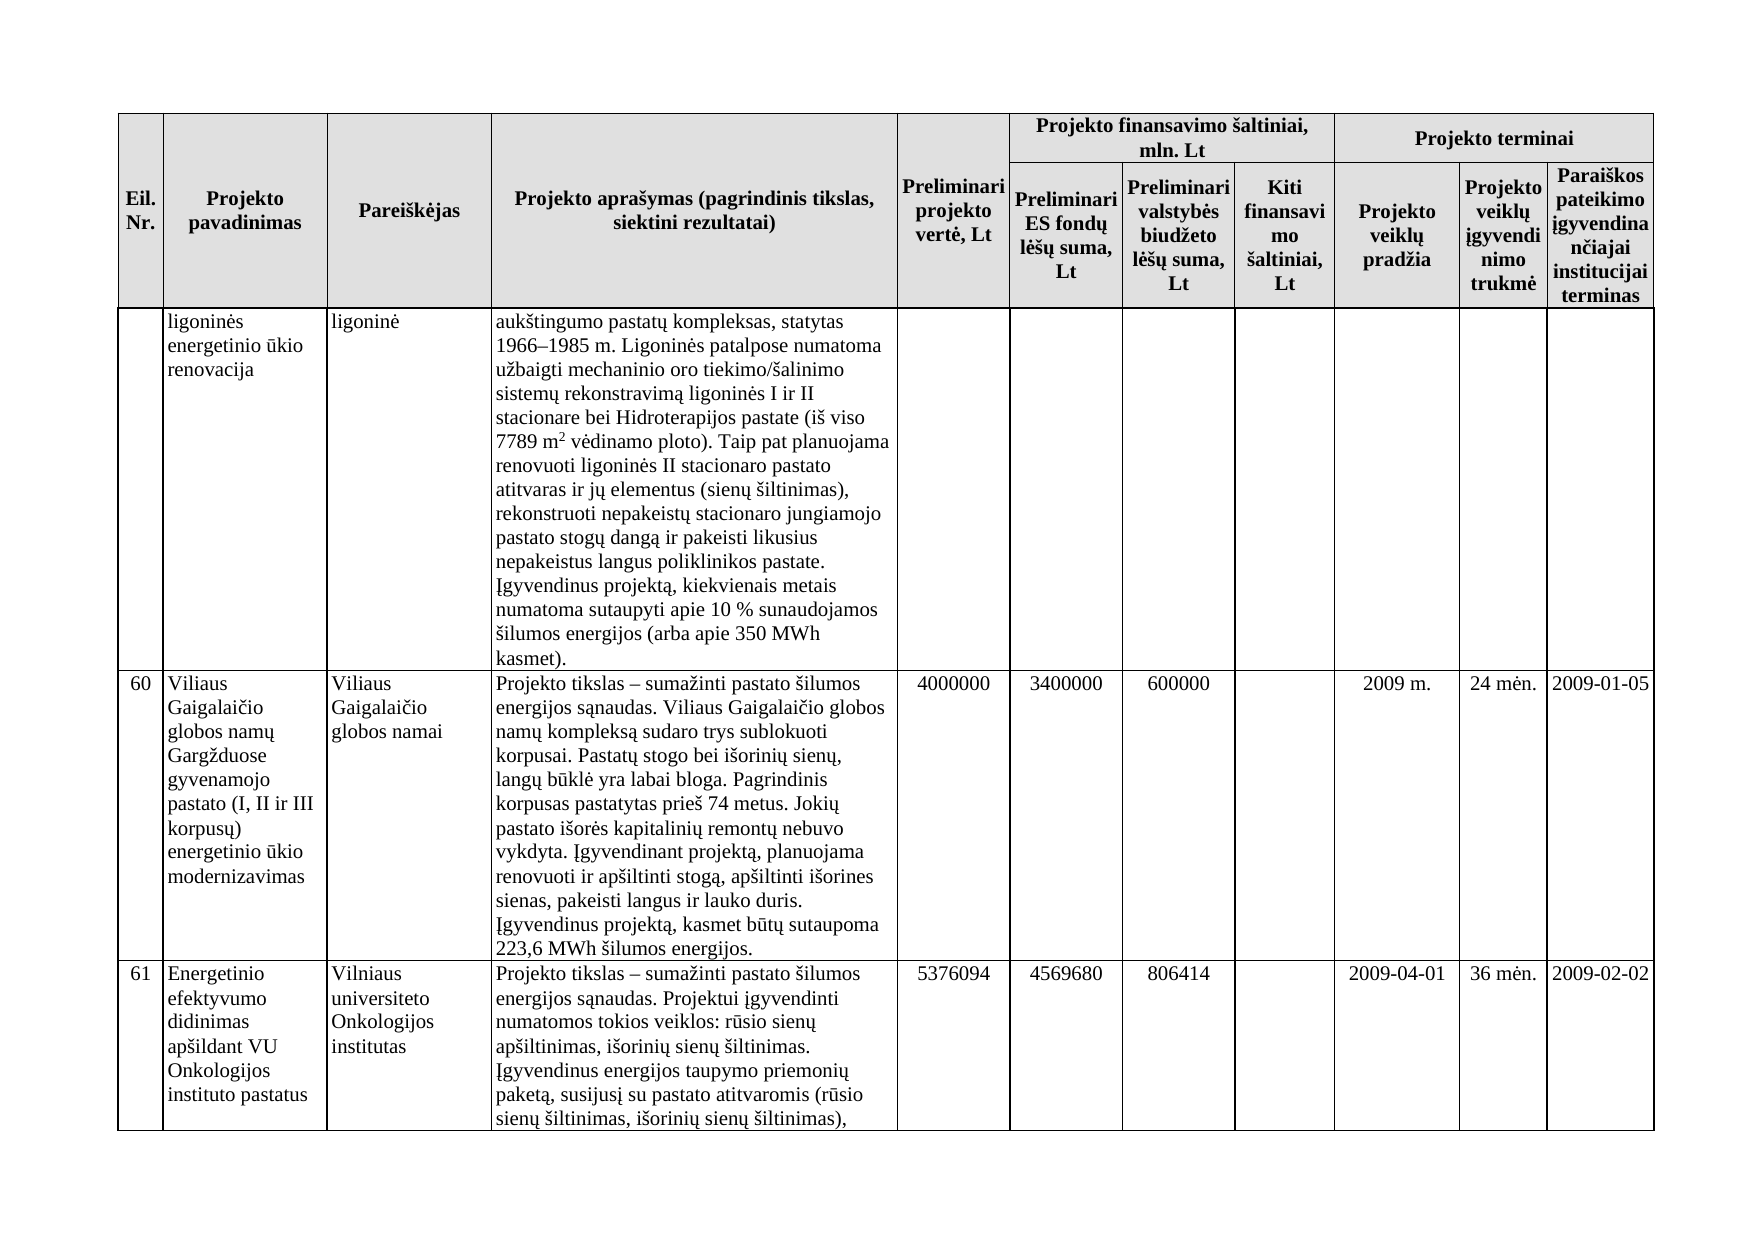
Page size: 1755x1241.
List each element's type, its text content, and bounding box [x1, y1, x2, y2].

table_cell aukštingumo pastatų kompleksas, statytas 1966–1985 m. Ligoninės patalpose numatoma užbaigti mechaninio oro tiekimo/šalinimo sistemų rekonstravimą ligoninės I ir II stacionare bei Hidroterapijos pastate (iš viso 7789 m2 vėdinamo ploto). Taip pat planuojama renovuoti ligoninės II stacionaro pastato atitvaras ir jų elementus (sienų šiltinimas), rekonstruoti nepakeistų stacionaro jungiamojo pastato stogų dangą ir pakeisti likusius nepakeistus langus poliklinikos pastate. Įgyvendinus projektą, kiekvienais metais numatoma sutaupyti apie 10 % sunaudojamos šilumos energijos (arba apie 350 MWh kasmet). [492, 309, 897, 669]
table_cell [1236, 671, 1334, 960]
table_cell Energetinio efektyvumo didinimas apšildant VU Onkologijos instituto pastatus [164, 961, 326, 1130]
table_cell 36 mėn. [1460, 961, 1546, 1130]
table_cell 2009-02-02 [1548, 961, 1653, 1130]
table_cell [1236, 309, 1334, 669]
table_cell [1335, 309, 1459, 669]
table_cell 2009 m. [1335, 671, 1459, 960]
table_cell Viliaus Gaigalaičio globos namai [328, 671, 491, 960]
table_cell 4000000 [898, 671, 1009, 960]
table_cell 2009-04-01 [1335, 961, 1459, 1130]
table_cell Viliaus Gaigalaičio globos namų Gargžduose gyvenamojo pastato (I, II ir III korpusų) energetinio ūkio modernizavimas [164, 671, 326, 960]
table_cell 806414 [1123, 961, 1234, 1130]
table_header Preliminari projekto vertė, Lt [898, 114, 1009, 307]
table_cell [1123, 309, 1234, 669]
table_cell Projekto veiklų įgyvendinimo trukmė [1460, 163, 1547, 307]
table_header Projekto terminai [1335, 114, 1653, 162]
table_cell 61 [119, 961, 162, 1130]
table_header Projekto aprašymas (pagrindinis tikslas, siektini rezultatai) [492, 114, 897, 307]
table_cell ligoninė [328, 309, 491, 669]
table_cell 600000 [1123, 671, 1234, 960]
table_cell ligoninės energetinio ūkio renovacija [164, 309, 326, 669]
table_cell [1460, 309, 1546, 669]
table_cell [119, 309, 162, 669]
table_cell Projekto tikslas – sumažinti pastato šilumos energijos sąnaudas. Viliaus Gaigalaičio globos namų kompleksą sudaro trys sublokuoti korpusai. Pastatų stogo bei išorinių sienų, langų būklė yra labai bloga. Pagrindinis korpusas pastatytas prieš 74 metus. Jokių pastato išorės kapitalinių remontų nebuvo vykdyta. Įgyvendinant projektą, planuojama renovuoti ir apšiltinti stogą, apšiltinti išorines sienas, pakeisti langus ir lauko duris. Įgyvendinus projektą, kasmet būtų sutaupoma 223,6 MWh šilumos energijos. [492, 671, 897, 960]
table_cell 60 [119, 671, 162, 960]
table_cell [1236, 961, 1334, 1130]
table_cell [898, 309, 1009, 669]
table_header Eil. Nr. [119, 114, 163, 307]
table_cell Projekto tikslas – sumažinti pastato šilumos energijos sąnaudas. Projektui įgyvendinti numatomos tokios veiklos: rūsio sienų apšiltinimas, išorinių sienų šiltinimas. Įgyvendinus energijos taupymo priemonių paketą, susijusį su pastato atitvaromis (rūsio sienų šiltinimas, išorinių sienų šiltinimas), [492, 961, 897, 1130]
table_header Projekto pavadinimas [164, 114, 327, 307]
table_cell 3400000 [1011, 671, 1122, 960]
table_cell Paraiškos pateikimo įgyvendinančiajai institucijai terminas [1548, 163, 1653, 307]
table_cell 5376094 [898, 961, 1009, 1130]
table_cell Projekto veiklų pradžia [1335, 163, 1459, 307]
table_cell [1011, 309, 1122, 669]
table_cell 4569680 [1011, 961, 1122, 1130]
table_cell Vilniaus universiteto Onkologijos institutas [328, 961, 491, 1130]
table_header Projekto finansavimo šaltiniai, mln. Lt [1010, 114, 1334, 162]
table_cell [1548, 309, 1653, 669]
table_cell 24 mėn. [1460, 671, 1546, 960]
table_header Pareiškėjas [328, 114, 491, 307]
table_cell Preliminari valstybės biudžeto lėšų suma, Lt [1123, 163, 1234, 307]
table_cell Preliminari ES fondų lėšų suma, Lt [1010, 163, 1122, 307]
table_cell Kiti finansavimo šaltiniai, Lt [1235, 163, 1334, 307]
table_cell 2009-01-05 [1548, 671, 1653, 960]
